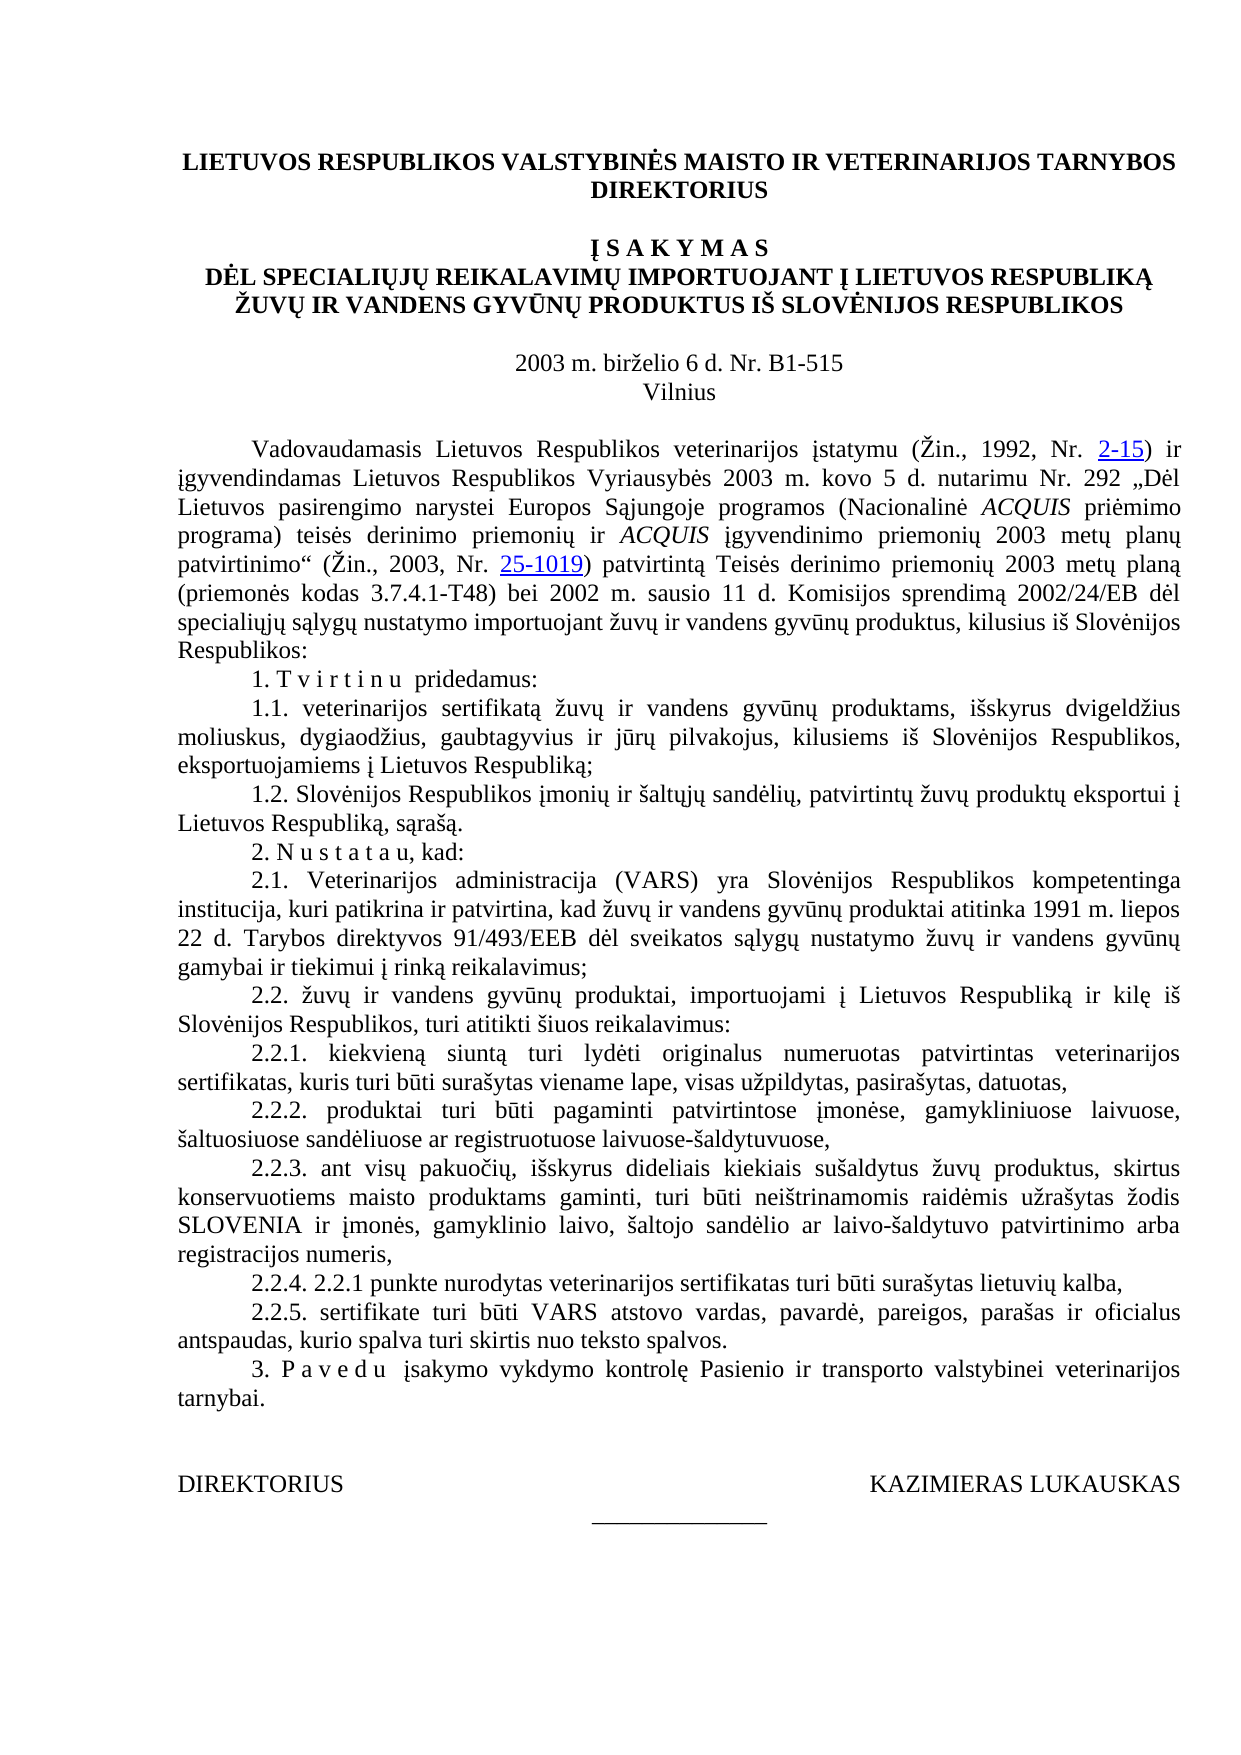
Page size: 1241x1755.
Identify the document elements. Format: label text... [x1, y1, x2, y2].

text Vilnius [177, 377, 1181, 406]
text ______________ [177, 1498, 1181, 1527]
text 2.2.2. produktai turi būti pagaminti patvirtintose įmonėse, gamykliniuose laivuose, šaltuosiuose sandėliuose ar registruotuose laivuose-šaldytuvuose, [177, 1096, 1181, 1153]
text 2.1. Veterinarijos administracija (VARS) yra Slovėnijos Respublikos kompetentinga institucija, kuri patikrina ir patvirtina, kad žuvų ir vandens gyvūnų produktai atitinka 1991 m. liepos 22 d. Tarybos direktyvos 91/493/EEB dėl sveikatos sąlygų nustatymo žuvų ir vandens gyvūnų gamybai ir tiekimui į rinką reikalavimus; [177, 866, 1181, 981]
text 2. Nustatau, kad: [177, 837, 1181, 866]
text 2.2.1. kiekvieną siuntą turi lydėti originalus numeruotas patvirtintas veterinarijos sertifikatas, kuris turi būti surašytas viename lape, visas užpildytas, pasirašytas, datuotas, [177, 1038, 1181, 1096]
text Į S A K Y M A S [177, 233, 1181, 262]
text DIREKTORIUS KAZIMIERAS LUKAUSKAS [177, 1469, 1181, 1498]
text 3. Pavedu įsakymo vykdymo kontrolę Pasienio ir transporto valstybinei veterinarijos tarnybai. [177, 1354, 1181, 1412]
text 1.1. veterinarijos sertifikatą žuvų ir vandens gyvūnų produktams, išskyrus dvigeldžius moliuskus, dygiaodžius, gaubtagyvius ir jūrų pilvakojus, kilusiems iš Slovėnijos Respublikos, eksportuojamiems į Lietuvos Respubliką; [177, 693, 1181, 779]
text LIETUVOS RESPUBLIKOS VALSTYBINĖS MAISTO IR VETERINARIJOS TARNYBOS DIREKTORIUS [177, 147, 1181, 204]
text 2.2.3. ant visų pakuočių, išskyrus dideliais kiekiais sušaldytus žuvų produktus, skirtus konservuotiems maisto produktams gaminti, turi būti neištrinamomis raidėmis užrašytas žodis SLOVENIA ir įmonės, gamyklinio laivo, šaltojo sandėlio ar laivo-šaldytuvo patvirtinimo arba registracijos numeris, [177, 1153, 1181, 1268]
text 2.2.5. sertifikate turi būti VARS atstovo vardas, pavardė, pareigos, parašas ir oficialus antspaudas, kurio spalva turi skirtis nuo teksto spalvos. [177, 1297, 1181, 1354]
text 2.2. žuvų ir vandens gyvūnų produktai, importuojami į Lietuvos Respubliką ir kilę iš Slovėnijos Respublikos, turi atitikti šiuos reikalavimus: [177, 981, 1181, 1038]
text DĖL SPECIALIŲJŲ REIKALAVIMŲ IMPORTUOJANT Į LIETUVOS RESPUBLIKĄ ŽUVŲ IR VANDENS GYVŪNŲ PRODUKTUS IŠ SLOVĖNIJOS RESPUBLIKOS [177, 262, 1181, 319]
text 2003 m. birželio 6 d. Nr. B1-515 [177, 348, 1181, 377]
text Vadovaudamasis Lietuvos Respublikos veterinarijos įstatymu (Žin., 1992, Nr. 2-15) ir įgyvendindamas Lietuvos Respublikos Vyriausybės 2003 m. kovo 5 d. nutarimu Nr. 292 „Dėl Lietuvos pasirengimo narystei Europos Sąjungoje programos (Nacionalinė ACQUIS priėmimo programa) teisės derinimo priemonių ir ACQUIS įgyvendinimo priemonių 2003 metų planų patvirtinimo“ (Žin., 2003, Nr. 25-1019) patvirtintą Teisės derinimo priemonių 2003 metų planą (priemonės kodas 3.7.4.1-T48) bei 2002 m. sausio 11 d. Komisijos sprendimą 2002/24/EB dėl specialiųjų sąlygų nustatymo importuojant žuvų ir vandens gyvūnų produktus, kilusius iš Slovėnijos Respublikos: [177, 434, 1181, 664]
text 1.2. Slovėnijos Respublikos įmonių ir šaltųjų sandėlių, patvirtintų žuvų produktų eksportui į Lietuvos Respubliką, sąrašą. [177, 779, 1181, 837]
text 1. Tvirtinu pridedamus: [177, 664, 1181, 693]
text 2.2.4. 2.2.1 punkte nurodytas veterinarijos sertifikatas turi būti surašytas lietuvių kalba, [177, 1268, 1181, 1297]
